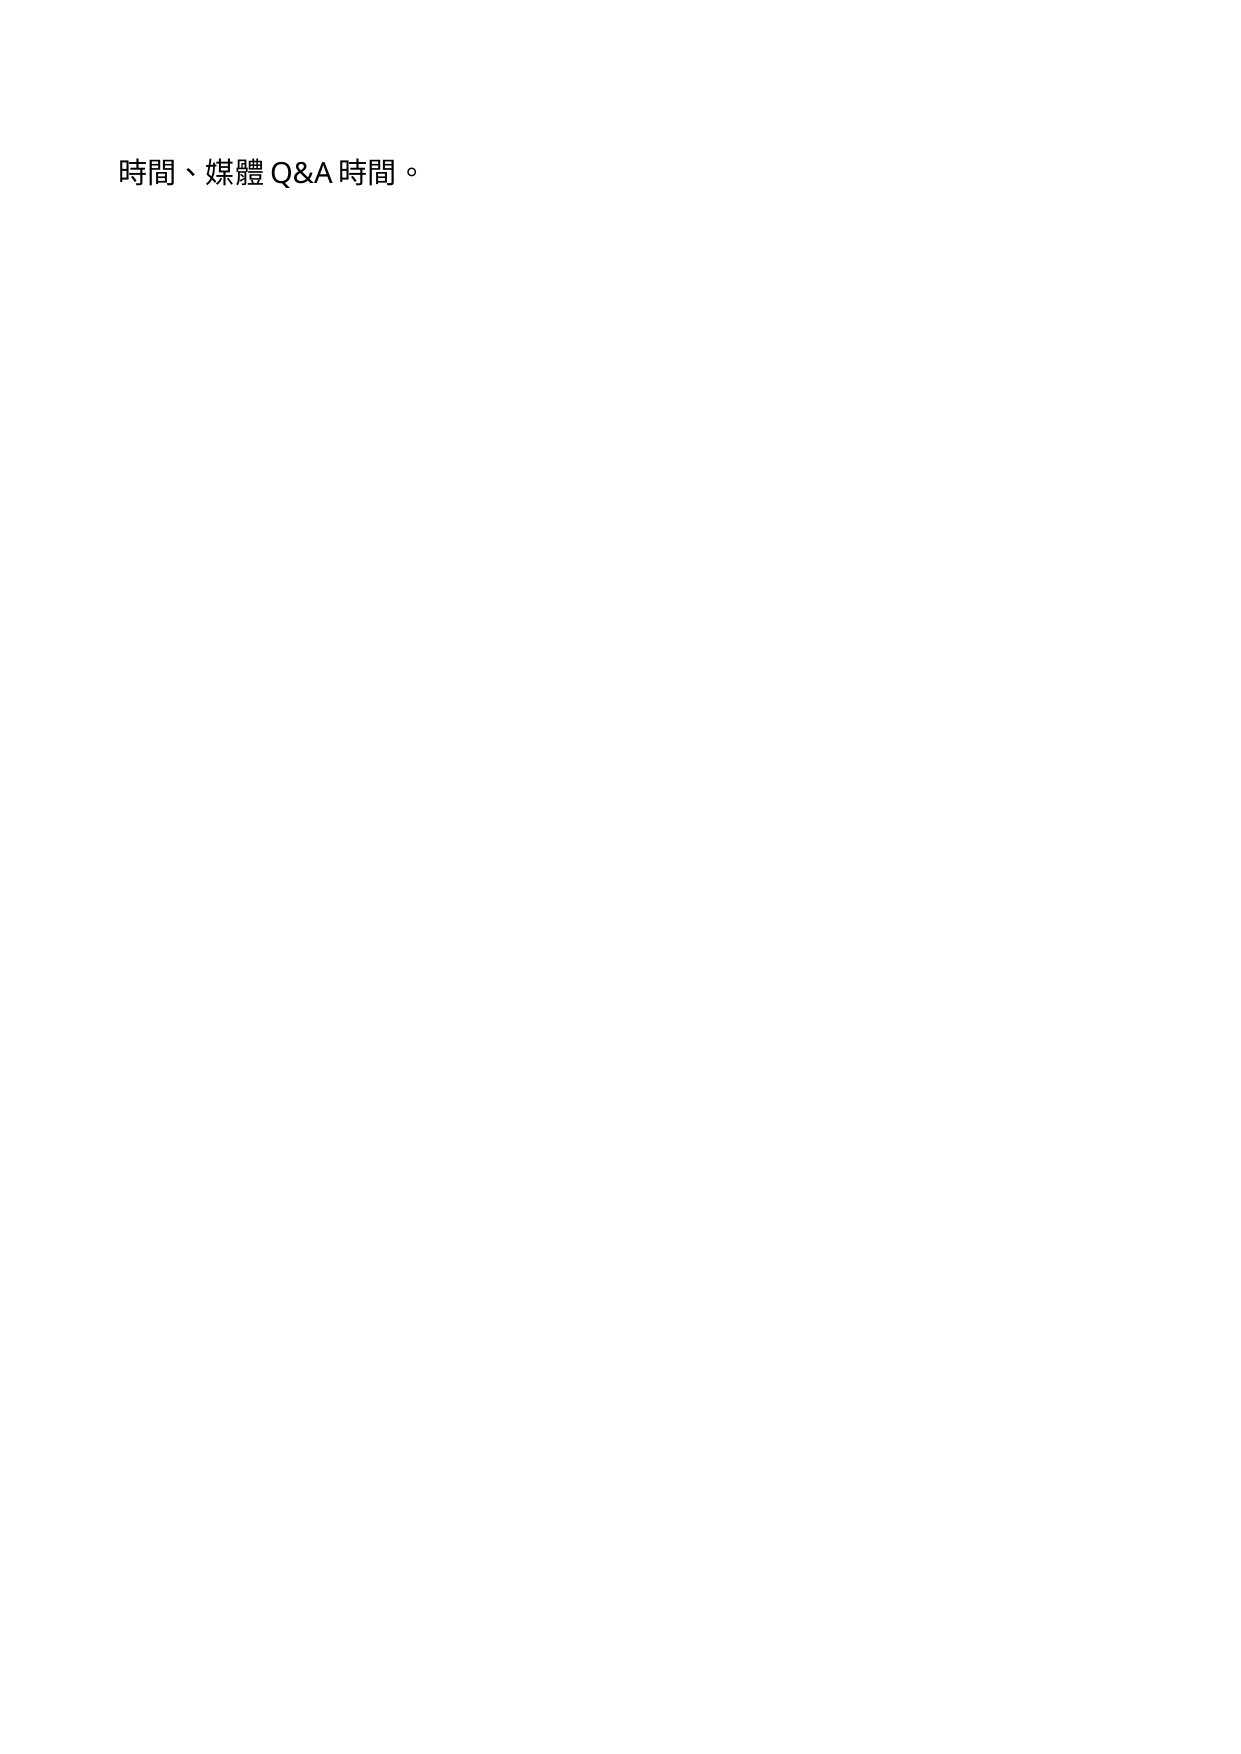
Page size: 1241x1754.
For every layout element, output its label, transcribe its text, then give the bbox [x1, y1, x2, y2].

text 時間、媒體Q&A時間。 [118, 127, 1122, 202]
